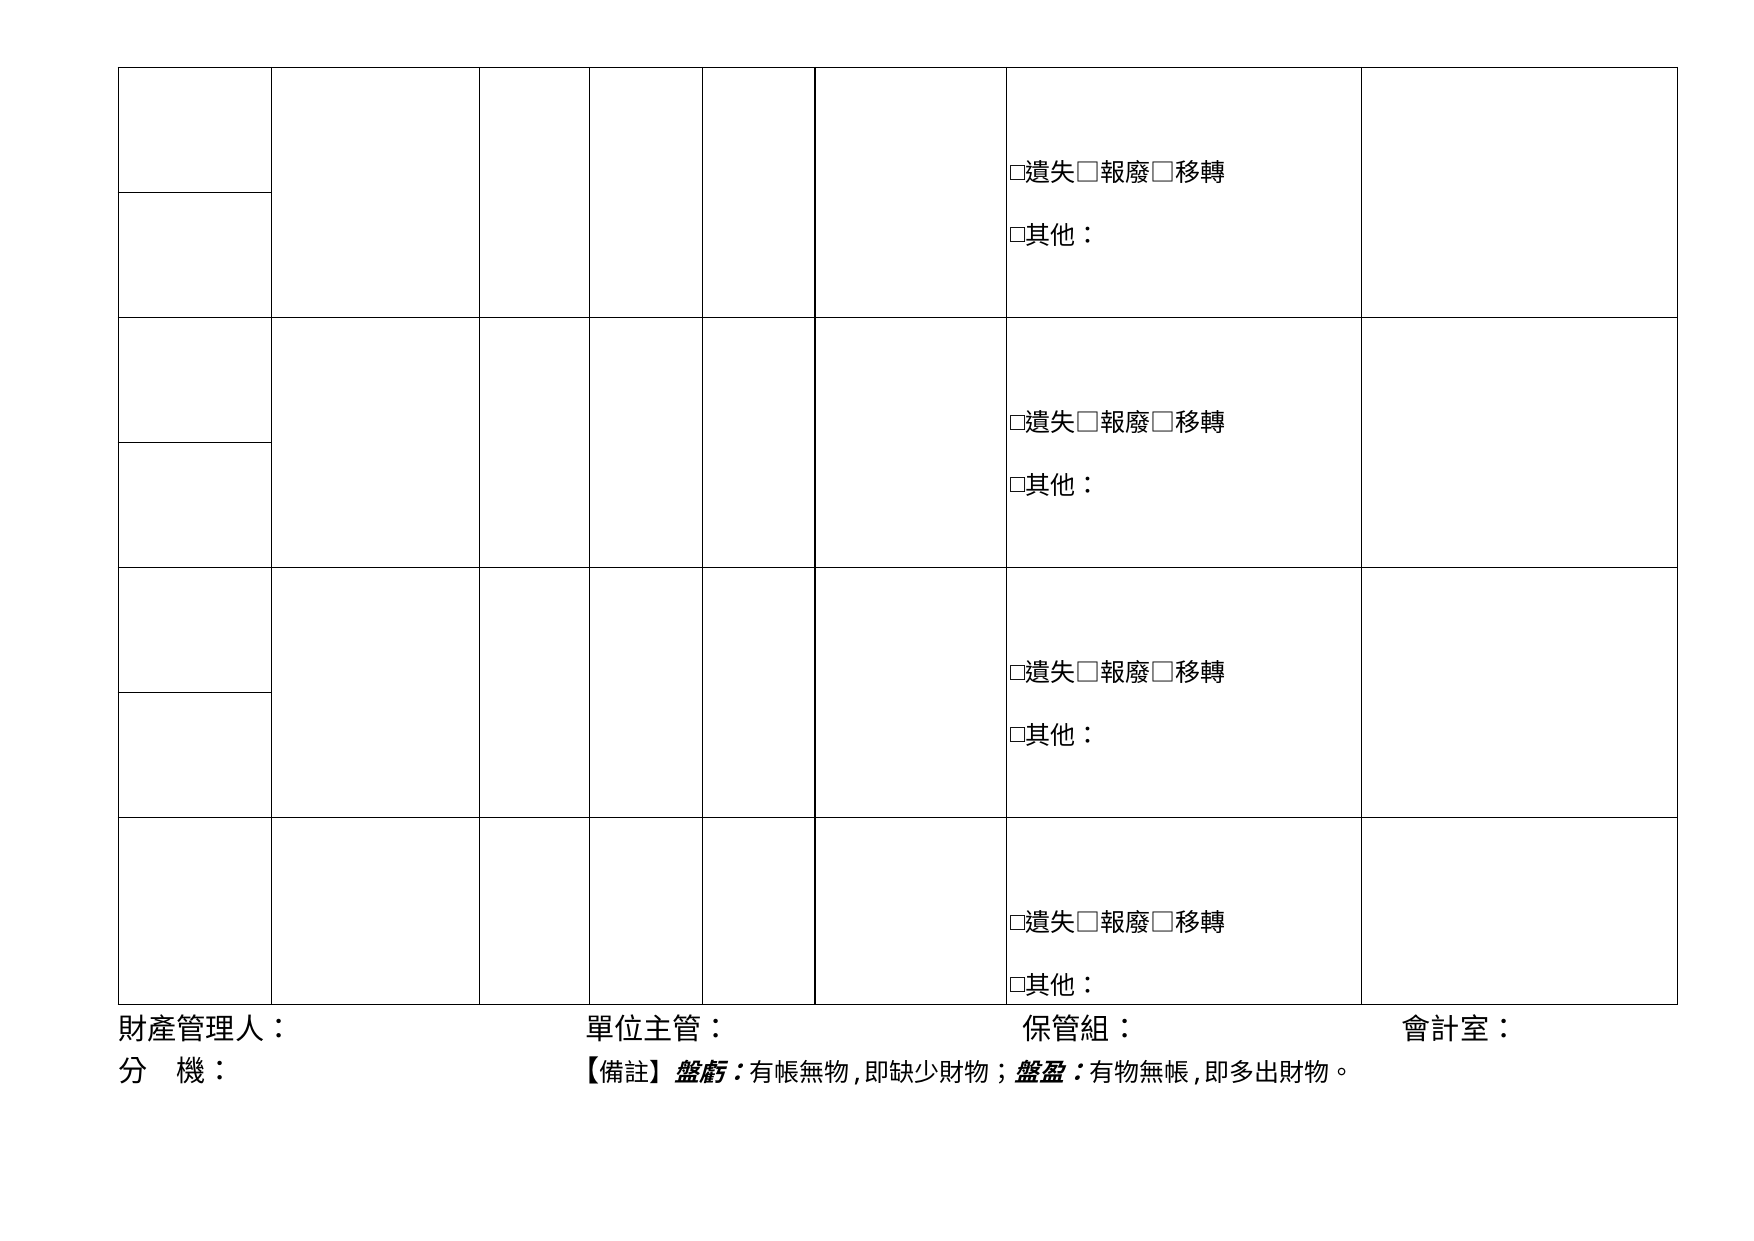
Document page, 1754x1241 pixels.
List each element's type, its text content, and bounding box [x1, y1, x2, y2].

table_cell [590, 318, 702, 567]
table_cell [703, 568, 814, 817]
table_cell [119, 193, 271, 317]
table_cell □遺失□報廢□移轉 □其他： [1007, 818, 1361, 1004]
table_cell □遺失□報廢□移轉 □其他： [1007, 68, 1361, 317]
table_cell [703, 318, 814, 567]
table_cell □遺失□報廢□移轉 □其他： [1007, 318, 1361, 567]
table_cell [816, 68, 1006, 317]
table_cell [119, 318, 271, 442]
table_cell [480, 818, 589, 1004]
table_cell [119, 443, 271, 567]
table_cell [1362, 318, 1677, 567]
table_cell [1362, 818, 1677, 1004]
table_cell □遺失□報廢□移轉 □其他： [1007, 568, 1361, 817]
table_cell [119, 568, 271, 692]
table_cell [119, 68, 271, 192]
table_cell [816, 318, 1006, 567]
table_cell [1362, 568, 1677, 817]
table_cell [272, 568, 479, 817]
table_cell [590, 68, 702, 317]
table_cell [590, 818, 702, 1004]
table_cell [480, 318, 589, 567]
table_cell [272, 818, 479, 1004]
table_cell [119, 693, 271, 817]
text 財產管理人： 單位主管： 保管組： 會計室： [118, 1005, 1636, 1048]
table_cell [272, 68, 479, 317]
table_cell [590, 568, 702, 817]
table_cell [1362, 68, 1677, 317]
table_cell [703, 68, 814, 317]
text 分 機： 【備註】盤虧：有帳無物,即缺少財物；盤盈：有物無帳,即多出財物。 [118, 1048, 1636, 1090]
table_cell [480, 68, 589, 317]
table_cell [480, 568, 589, 817]
table_cell [816, 568, 1006, 817]
table_cell [119, 818, 271, 1004]
table_cell [272, 318, 479, 567]
table_cell [816, 818, 1006, 1004]
table_cell [703, 818, 814, 1004]
